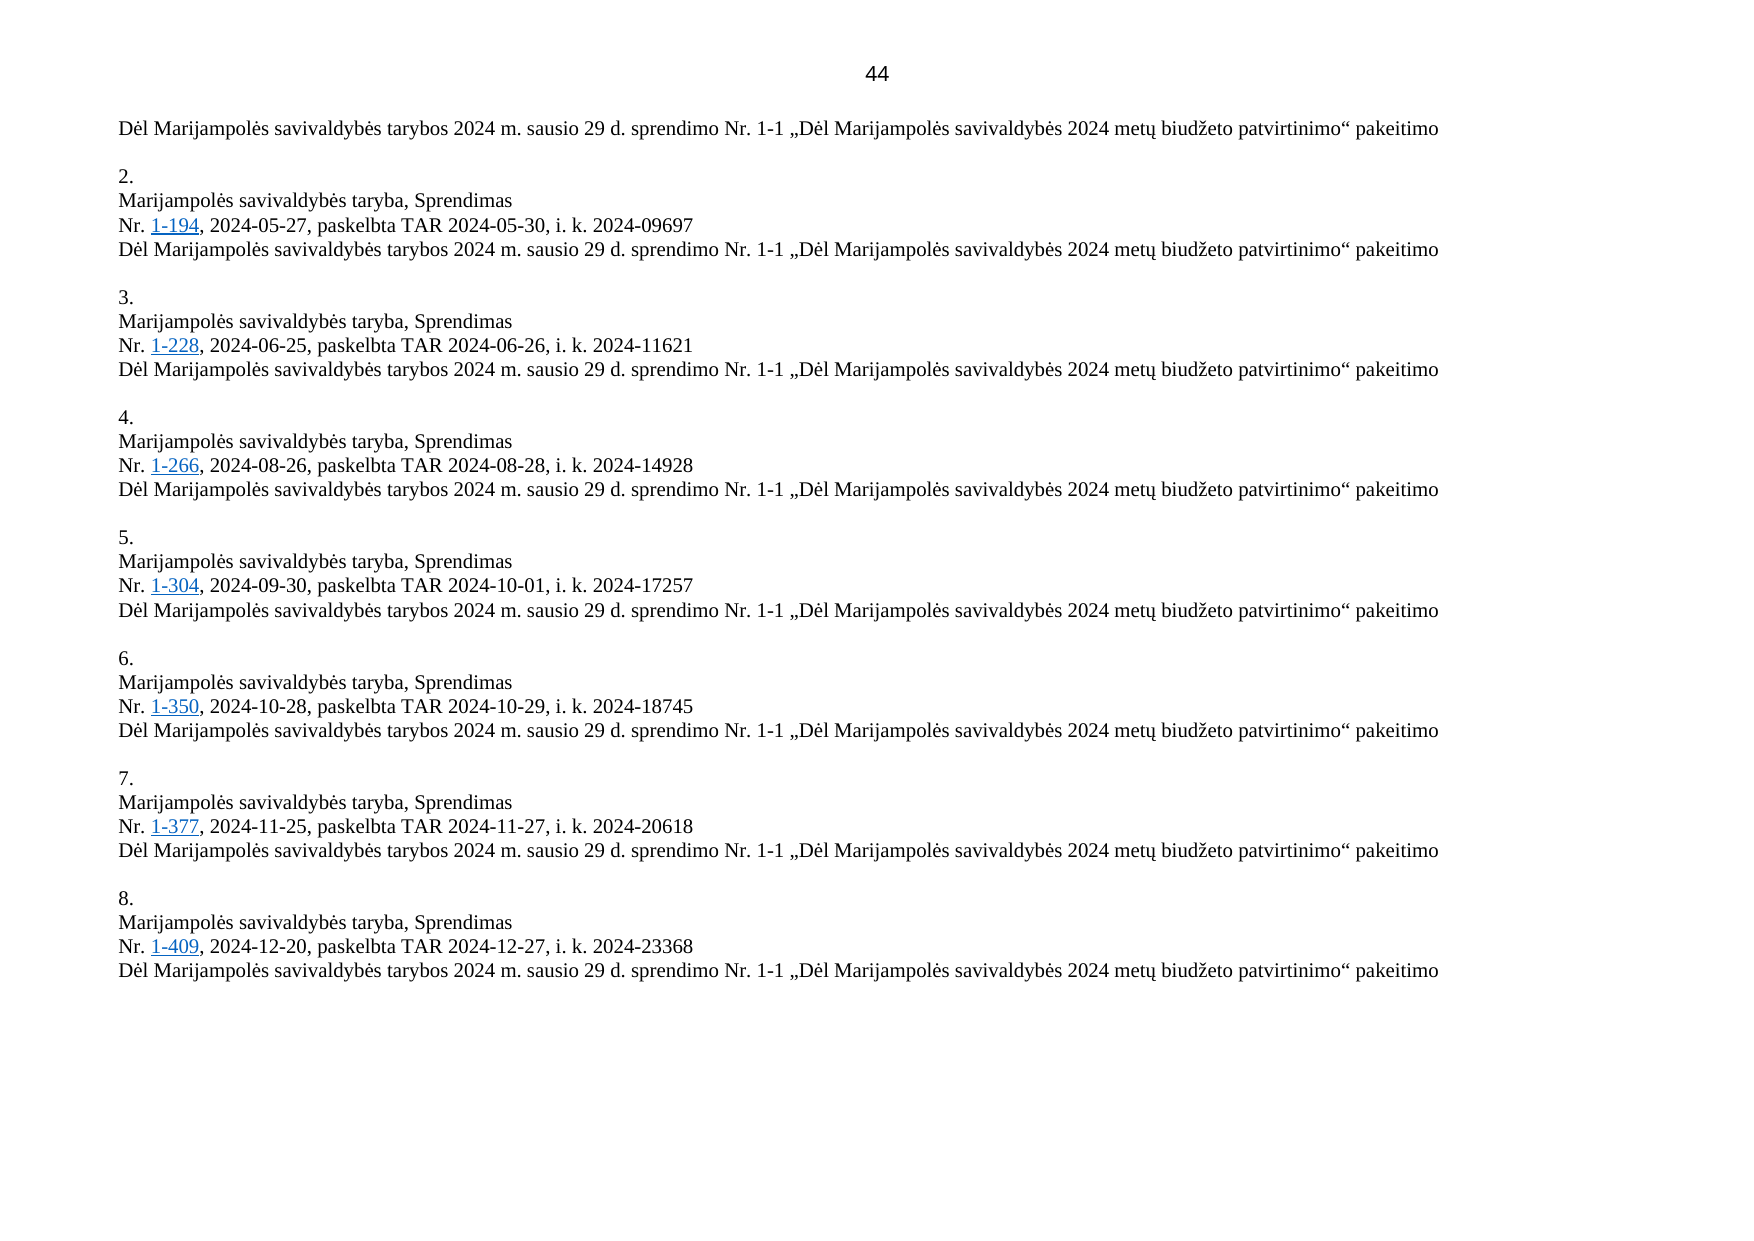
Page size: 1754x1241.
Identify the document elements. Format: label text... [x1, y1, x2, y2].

text Nr. 1-377, 2024-11-25, paskelbta TAR 2024-11-27, i. k. 2024-20618 [118, 814, 1636, 838]
text 7. [118, 766, 1636, 790]
text Dėl Marijampolės savivaldybės tarybos 2024 m. sausio 29 d. sprendimo Nr. 1-1 „Dėl Marijampolės savivaldybės 2024 metų biudžeto patvirtinimo“ pakeitimo [118, 718, 1636, 742]
text Nr. 1-266, 2024-08-26, paskelbta TAR 2024-08-28, i. k. 2024-14928 [118, 453, 1636, 477]
text Nr. 1-350, 2024-10-28, paskelbta TAR 2024-10-29, i. k. 2024-18745 [118, 694, 1636, 718]
text 4. [118, 405, 1636, 429]
text 3. [118, 285, 1636, 309]
text Dėl Marijampolės savivaldybės tarybos 2024 m. sausio 29 d. sprendimo Nr. 1-1 „Dėl Marijampolės savivaldybės 2024 metų biudžeto patvirtinimo“ pakeitimo [118, 838, 1636, 862]
text 8. [118, 886, 1636, 910]
text Dėl Marijampolės savivaldybės tarybos 2024 m. sausio 29 d. sprendimo Nr. 1-1 „Dėl Marijampolės savivaldybės 2024 metų biudžeto patvirtinimo“ pakeitimo [118, 597, 1636, 622]
text Nr. 1-194, 2024-05-27, paskelbta TAR 2024-05-30, i. k. 2024-09697 [118, 212, 1636, 237]
text Nr. 1-304, 2024-09-30, paskelbta TAR 2024-10-01, i. k. 2024-17257 [118, 573, 1636, 597]
text 2. [118, 164, 1636, 188]
text Marijampolės savivaldybės taryba, Sprendimas [118, 790, 1636, 814]
text Marijampolės savivaldybės taryba, Sprendimas [118, 549, 1636, 573]
text Dėl Marijampolės savivaldybės tarybos 2024 m. sausio 29 d. sprendimo Nr. 1-1 „Dėl Marijampolės savivaldybės 2024 metų biudžeto patvirtinimo“ pakeitimo [118, 958, 1636, 982]
text Marijampolės savivaldybės taryba, Sprendimas [118, 188, 1636, 212]
text Nr. 1-409, 2024-12-20, paskelbta TAR 2024-12-27, i. k. 2024-23368 [118, 934, 1636, 958]
text Dėl Marijampolės savivaldybės tarybos 2024 m. sausio 29 d. sprendimo Nr. 1-1 „Dėl Marijampolės savivaldybės 2024 metų biudžeto patvirtinimo“ pakeitimo [118, 357, 1636, 381]
text 5. [118, 525, 1636, 549]
text Nr. 1-228, 2024-06-25, paskelbta TAR 2024-06-26, i. k. 2024-11621 [118, 333, 1636, 357]
text Dėl Marijampolės savivaldybės tarybos 2024 m. sausio 29 d. sprendimo Nr. 1-1 „Dėl Marijampolės savivaldybės 2024 metų biudžeto patvirtinimo“ pakeitimo [118, 116, 1636, 140]
text Dėl Marijampolės savivaldybės tarybos 2024 m. sausio 29 d. sprendimo Nr. 1-1 „Dėl Marijampolės savivaldybės 2024 metų biudžeto patvirtinimo“ pakeitimo [118, 477, 1636, 501]
text Marijampolės savivaldybės taryba, Sprendimas [118, 309, 1636, 333]
text Marijampolės savivaldybės taryba, Sprendimas [118, 670, 1636, 694]
text 6. [118, 646, 1636, 670]
text Marijampolės savivaldybės taryba, Sprendimas [118, 429, 1636, 453]
text Dėl Marijampolės savivaldybės tarybos 2024 m. sausio 29 d. sprendimo Nr. 1-1 „Dėl Marijampolės savivaldybės 2024 metų biudžeto patvirtinimo“ pakeitimo [118, 237, 1636, 261]
text Marijampolės savivaldybės taryba, Sprendimas [118, 910, 1636, 934]
